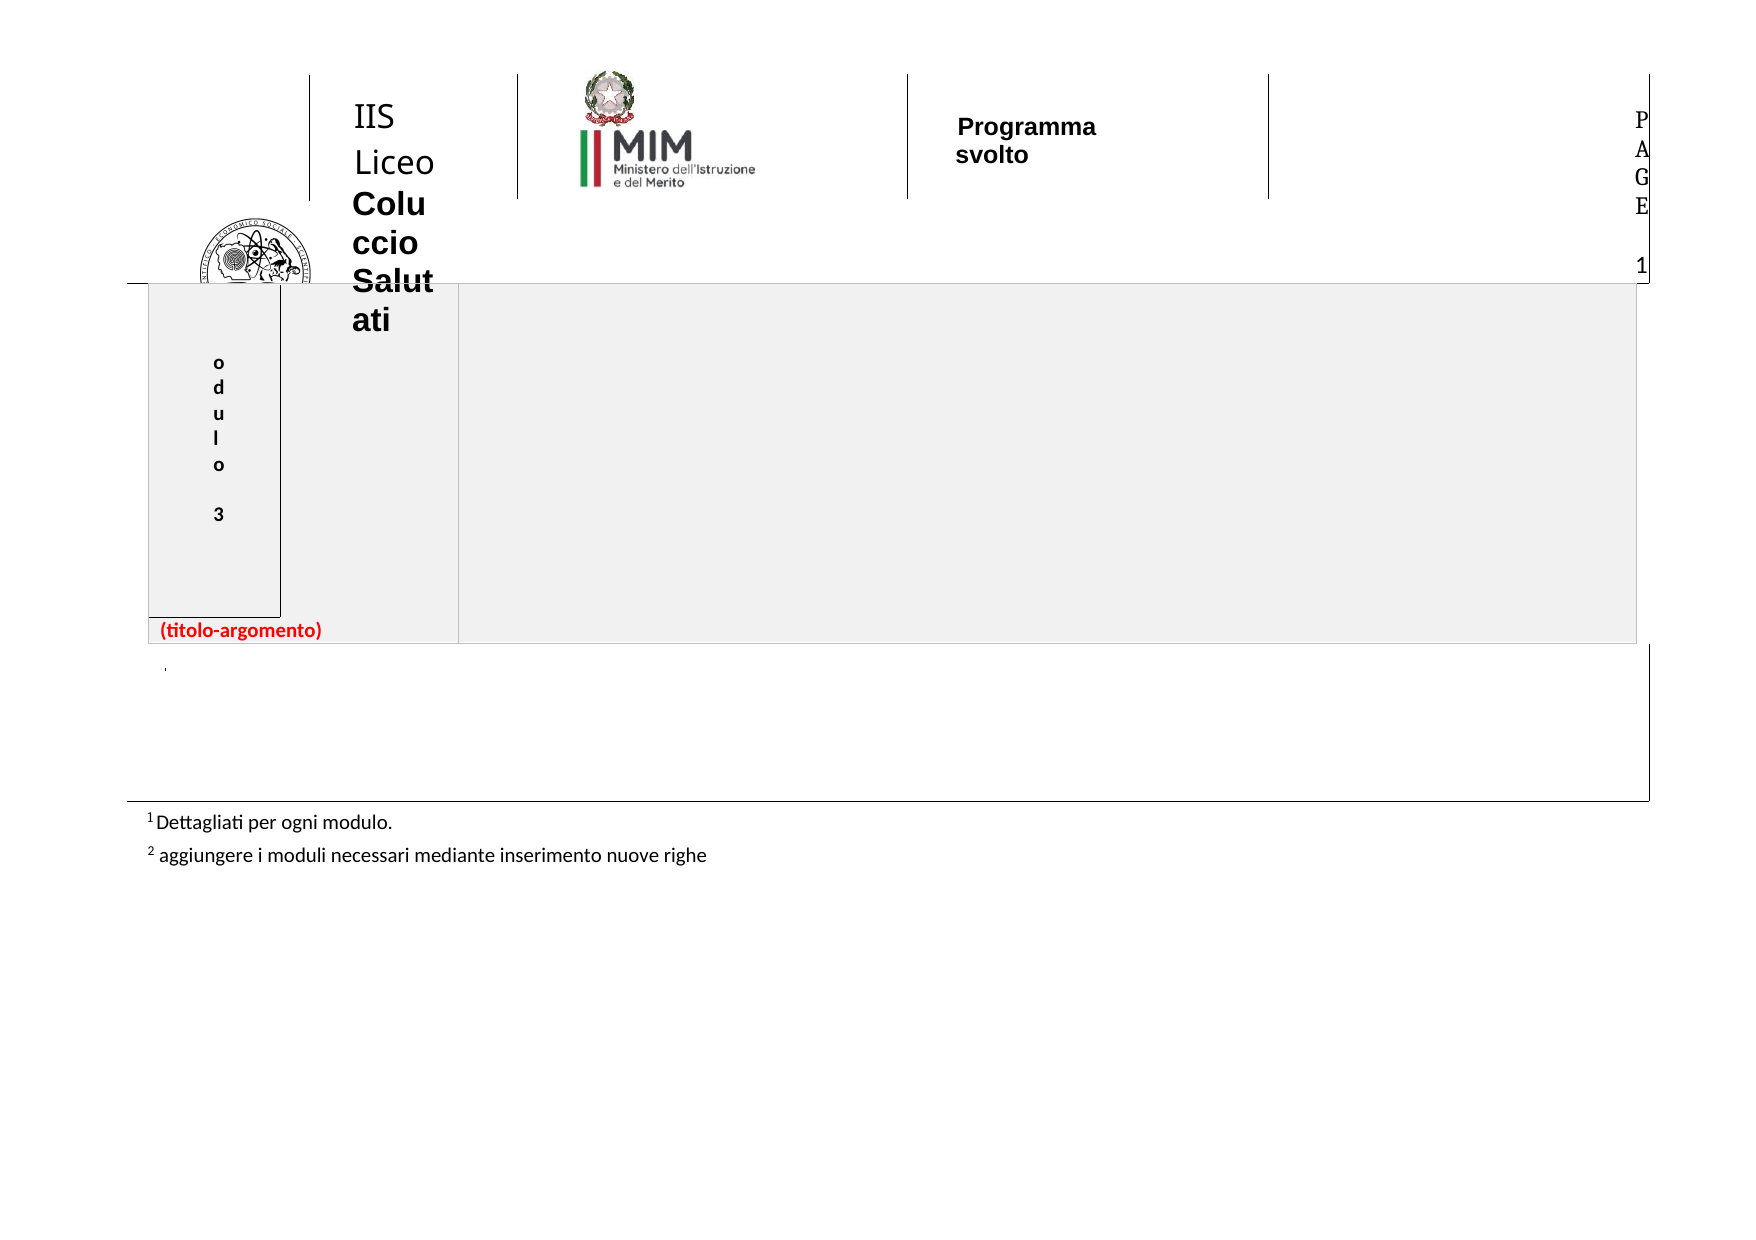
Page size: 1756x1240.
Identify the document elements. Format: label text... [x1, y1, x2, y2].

table_cell [459, 284, 1636, 642]
text 1 Dettagliati per ogni modulo. [147, 809, 1649, 835]
table_cell Modulo 3 (titolo-argomento) [149, 284, 458, 642]
text 2 aggiungere i moduli necessari mediante inserimento nuove righe [147, 842, 1649, 868]
